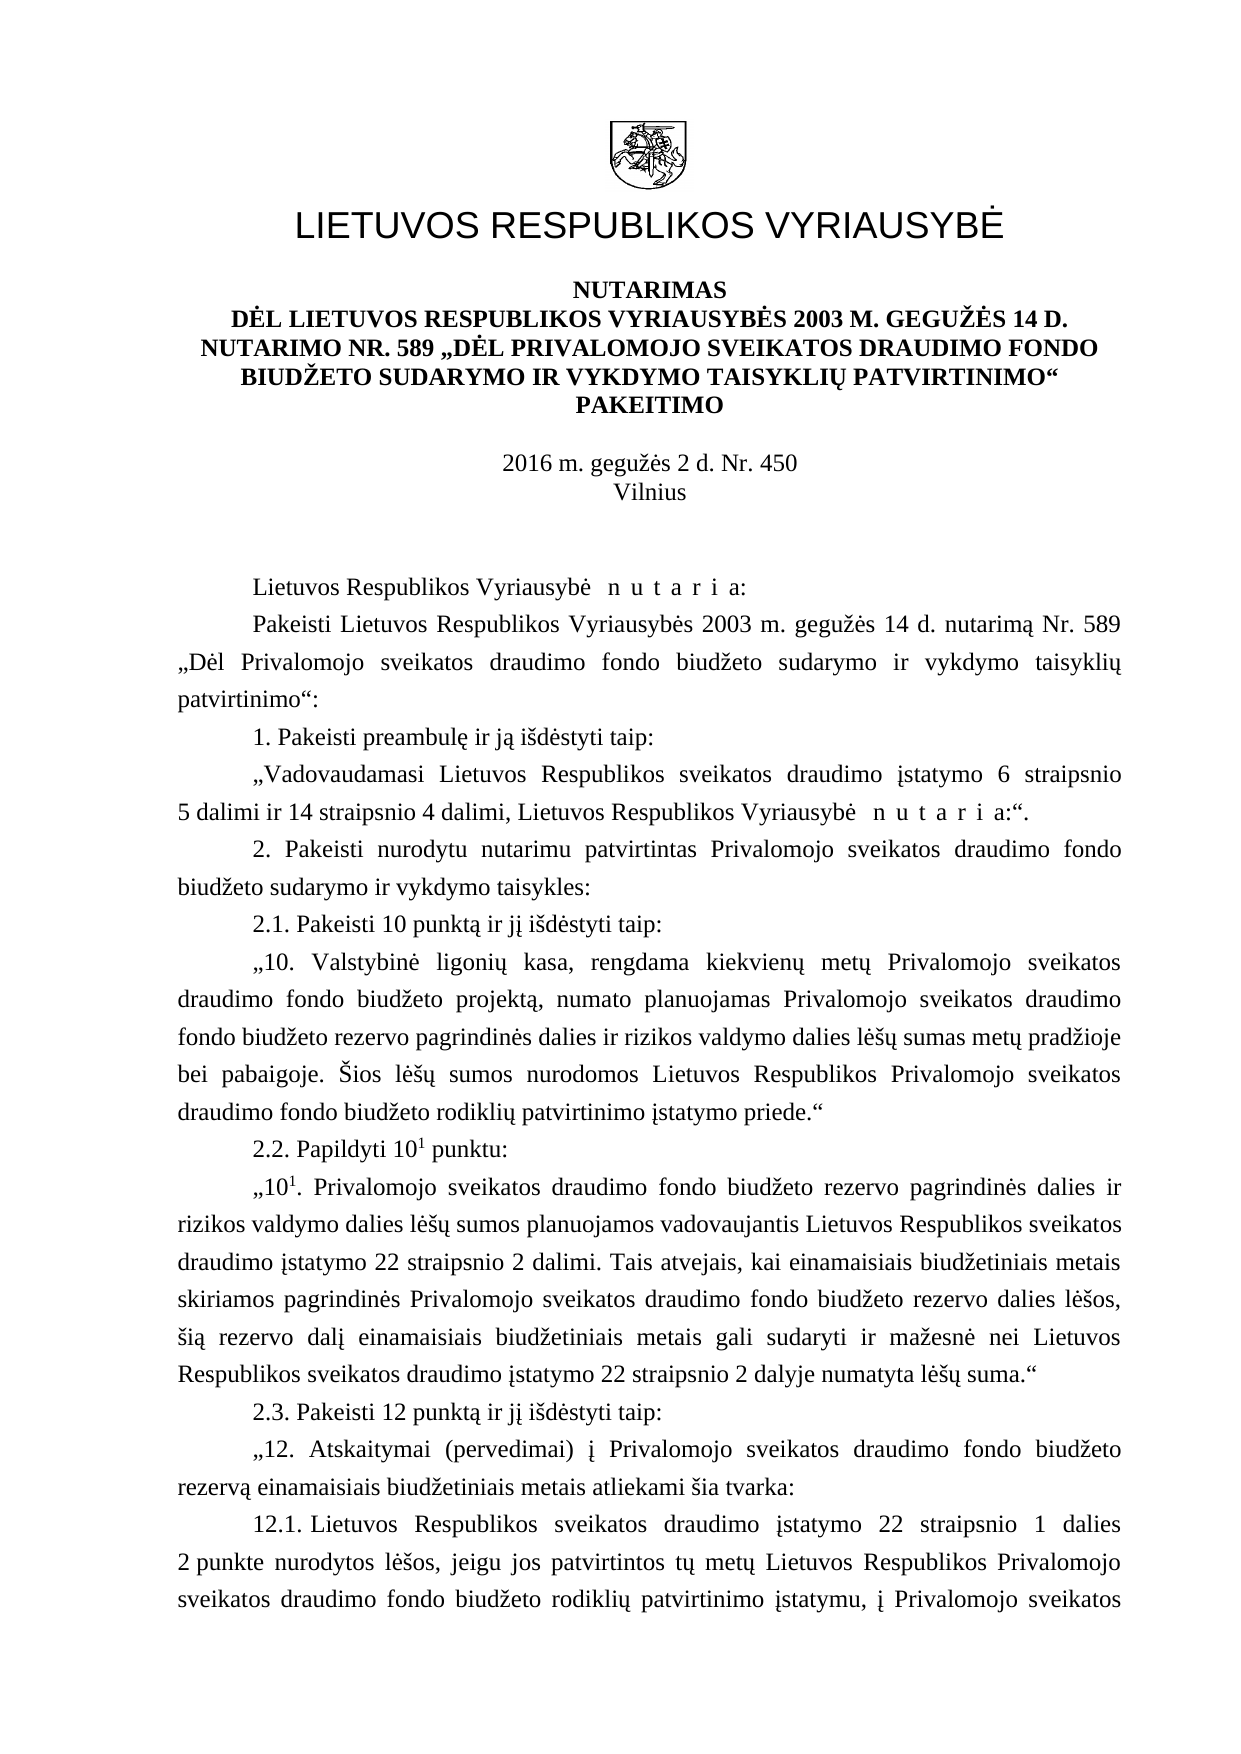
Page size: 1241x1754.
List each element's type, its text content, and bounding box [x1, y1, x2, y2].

text Dėl LIETUVOS RESPUBLIKOS VYRIAUSYBĖS 2003 M. GEGUŽĖS 14 D. NUTARIMO NR. 589 „DĖL PRIVALOMOJO SVEIKATOS DRAUDIMO FONDO BIUDŽETO SUDARYMO IR VYKDYMO TAISYKLIŲ PATVIRTINIMO“ PAKEITIMO [177, 304, 1122, 419]
text „101. Privalomojo sveikatos draudimo fondo biudžeto rezervo pagrindinės dalies ir rizikos valdymo dalies lėšų sumos planuojamos vadovaujantis Lietuvos Respublikos sveikatos draudimo įstatymo 22 straipsnio 2 dalimi. Tais atvejais, kai einamaisiais biudžetiniais metais skiriamos pagrindinės Privalomojo sveikatos draudimo fondo biudžeto rezervo dalies lėšos, šią rezervo dalį einamaisiais biudžetiniais metais gali sudaryti ir mažesnė nei Lietuvos Respublikos sveikatos draudimo įstatymo 22 straipsnio 2 dalyje numatyta lėšų suma.“ [177, 1163, 1122, 1388]
text 12.1. Lietuvos Respublikos sveikatos draudimo įstatymo 22 straipsnio 1 dalies 2 punkte nurodytos lėšos, jeigu jos patvirtintos tų metų Lietuvos Respublikos Privalomojo sveikatos draudimo fondo biudžeto rodiklių patvirtinimo įstatymu, į Privalomojo sveikatos [177, 1500, 1122, 1613]
text 2.3. Pakeisti 12 punktą ir jį išdėstyti taip: [177, 1388, 1122, 1425]
text „Vadovaudamasi Lietuvos Respublikos sveikatos draudimo įstatymo 6 straipsnio 5 dalimi ir 14 straipsnio 4 dalimi, Lietuvos Respublikos Vyriausybė nutaria:“. [177, 750, 1122, 825]
text „12. Atskaitymai (pervedimai) į Privalomojo sveikatos draudimo fondo biudžeto rezervą einamaisiais biudžetiniais metais atliekami šia tvarka: [177, 1425, 1122, 1500]
text Pakeisti Lietuvos Respublikos Vyriausybės 2003 m. gegužės 14 d. nutarimą Nr. 589 „Dėl Privalomojo sveikatos draudimo fondo biudžeto sudarymo ir vykdymo taisyklių patvirtinimo“: [177, 600, 1122, 713]
text 2.1. Pakeisti 10 punktą ir jį išdėstyti taip: [177, 900, 1122, 938]
text Lietuvos Respublikos Vyriausybė nutaria: [177, 563, 1122, 600]
text nutarimas [177, 275, 1122, 304]
text 2. Pakeisti nurodytu nutarimu patvirtintas Privalomojo sveikatos draudimo fondo biudžeto sudarymo ir vykdymo taisykles: [177, 825, 1122, 900]
text 2.2. Papildyti 101 punktu: [177, 1125, 1122, 1163]
text 2016 m. gegužės 2 d. Nr. 450 Vilnius [177, 448, 1122, 505]
text 1. Pakeisti preambulę ir ją išdėstyti taip: [177, 713, 1122, 750]
text „10. Valstybinė ligonių kasa, rengdama kiekvienų metų Privalomojo sveikatos draudimo fondo biudžeto projektą, numato planuojamas Privalomojo sveikatos draudimo fondo biudžeto rezervo pagrindinės dalies ir rizikos valdymo dalies lėšų sumas metų pradžioje bei pabaigoje. Šios lėšų sumos nurodomos Lietuvos Respublikos Privalomojo sveikatos draudimo fondo biudžeto rodiklių patvirtinimo įstatymo priede.“ [177, 938, 1122, 1125]
text Lietuvos Respublikos Vyriausybė [177, 203, 1122, 247]
